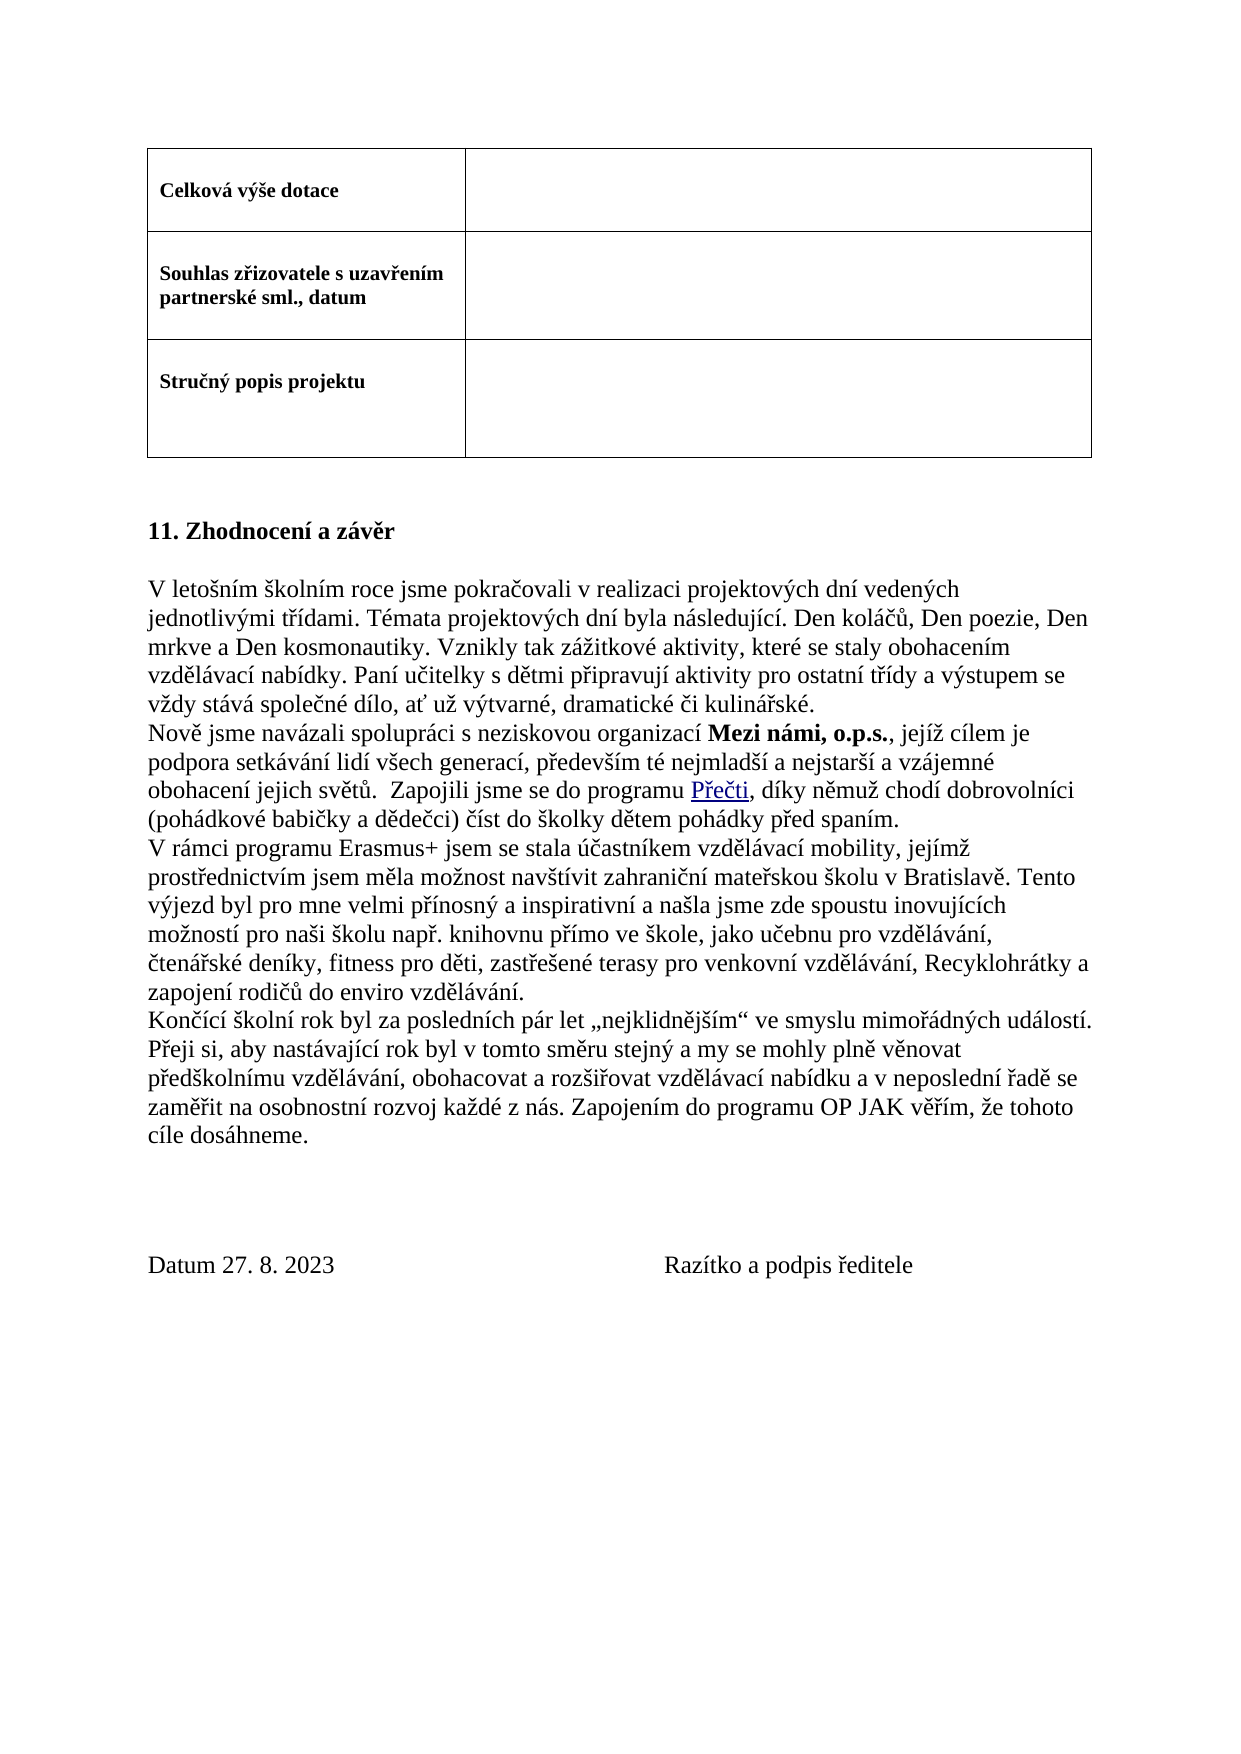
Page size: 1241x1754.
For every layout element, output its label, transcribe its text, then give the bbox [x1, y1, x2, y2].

table_cell Souhlas zřizovatele s uzavřením partnerské sml., datum [148, 232, 465, 338]
text 11. Zhodnocení a závěr [148, 516, 1093, 545]
table_cell [466, 232, 1091, 338]
text Končící školní rok byl za posledních pár let „nejklidnějším“ ve smyslu mimořádných událostí. Přeji si, aby nastávající rok byl v tomto směru stejný a my se mohly plně věnovat předškolnímu vzdělávání, obohacovat a rozšiřovat vzdělávací nabídku a v neposlední řadě se zaměřit na osobnostní rozvoj každé z nás. Zapojením do programu OP JAK věřím, že tohoto cíle dosáhneme. [148, 1005, 1093, 1149]
table_cell [466, 340, 1091, 457]
text Nově jsme navázali spolupráci s neziskovou organizací Mezi námi, o.p.s., jejíž cílem je podpora setkávání lidí všech generací, především té nejmladší a nejstarší a vzájemné obohacení jejich světů. Zapojili jsme se do programu Přečti, díky němuž chodí dobrovolníci (pohádkové babičky a dědečci) číst do školky dětem pohádky před spaním. [148, 718, 1093, 833]
table_cell Stručný popis projektu [148, 340, 465, 457]
table_cell Celková výše dotace [148, 149, 465, 231]
text Datum 27. 8. 2023 Razítko a podpis ředitele [148, 1250, 1093, 1279]
text V rámci programu Erasmus+ jsem se stala účastníkem vzdělávací mobility, jejímž prostřednictvím jsem měla možnost navštívit zahraniční mateřskou školu v Bratislavě. Tento výjezd byl pro mne velmi přínosný a inspirativní a našla jsme zde spoustu inovujících možností pro naši školu např. knihovnu přímo ve škole, jako učebnu pro vzdělávání, čtenářské deníky, fitness pro děti, zastřešené terasy pro venkovní vzdělávání, Recyklohrátky a zapojení rodičů do enviro vzdělávání. [148, 833, 1093, 1005]
table_cell [466, 149, 1091, 231]
text V letošním školním roce jsme pokračovali v realizaci projektových dní vedených jednotlivými třídami. Témata projektových dní byla následující. Den koláčů, Den poezie, Den mrkve a Den kosmonautiky. Vznikly tak zážitkové aktivity, které se staly obohacením vzdělávací nabídky. Paní učitelky s dětmi připravují aktivity pro ostatní třídy a výstupem se vždy stává společné dílo, ať už výtvarné, dramatické či kulinářské. [148, 574, 1093, 718]
